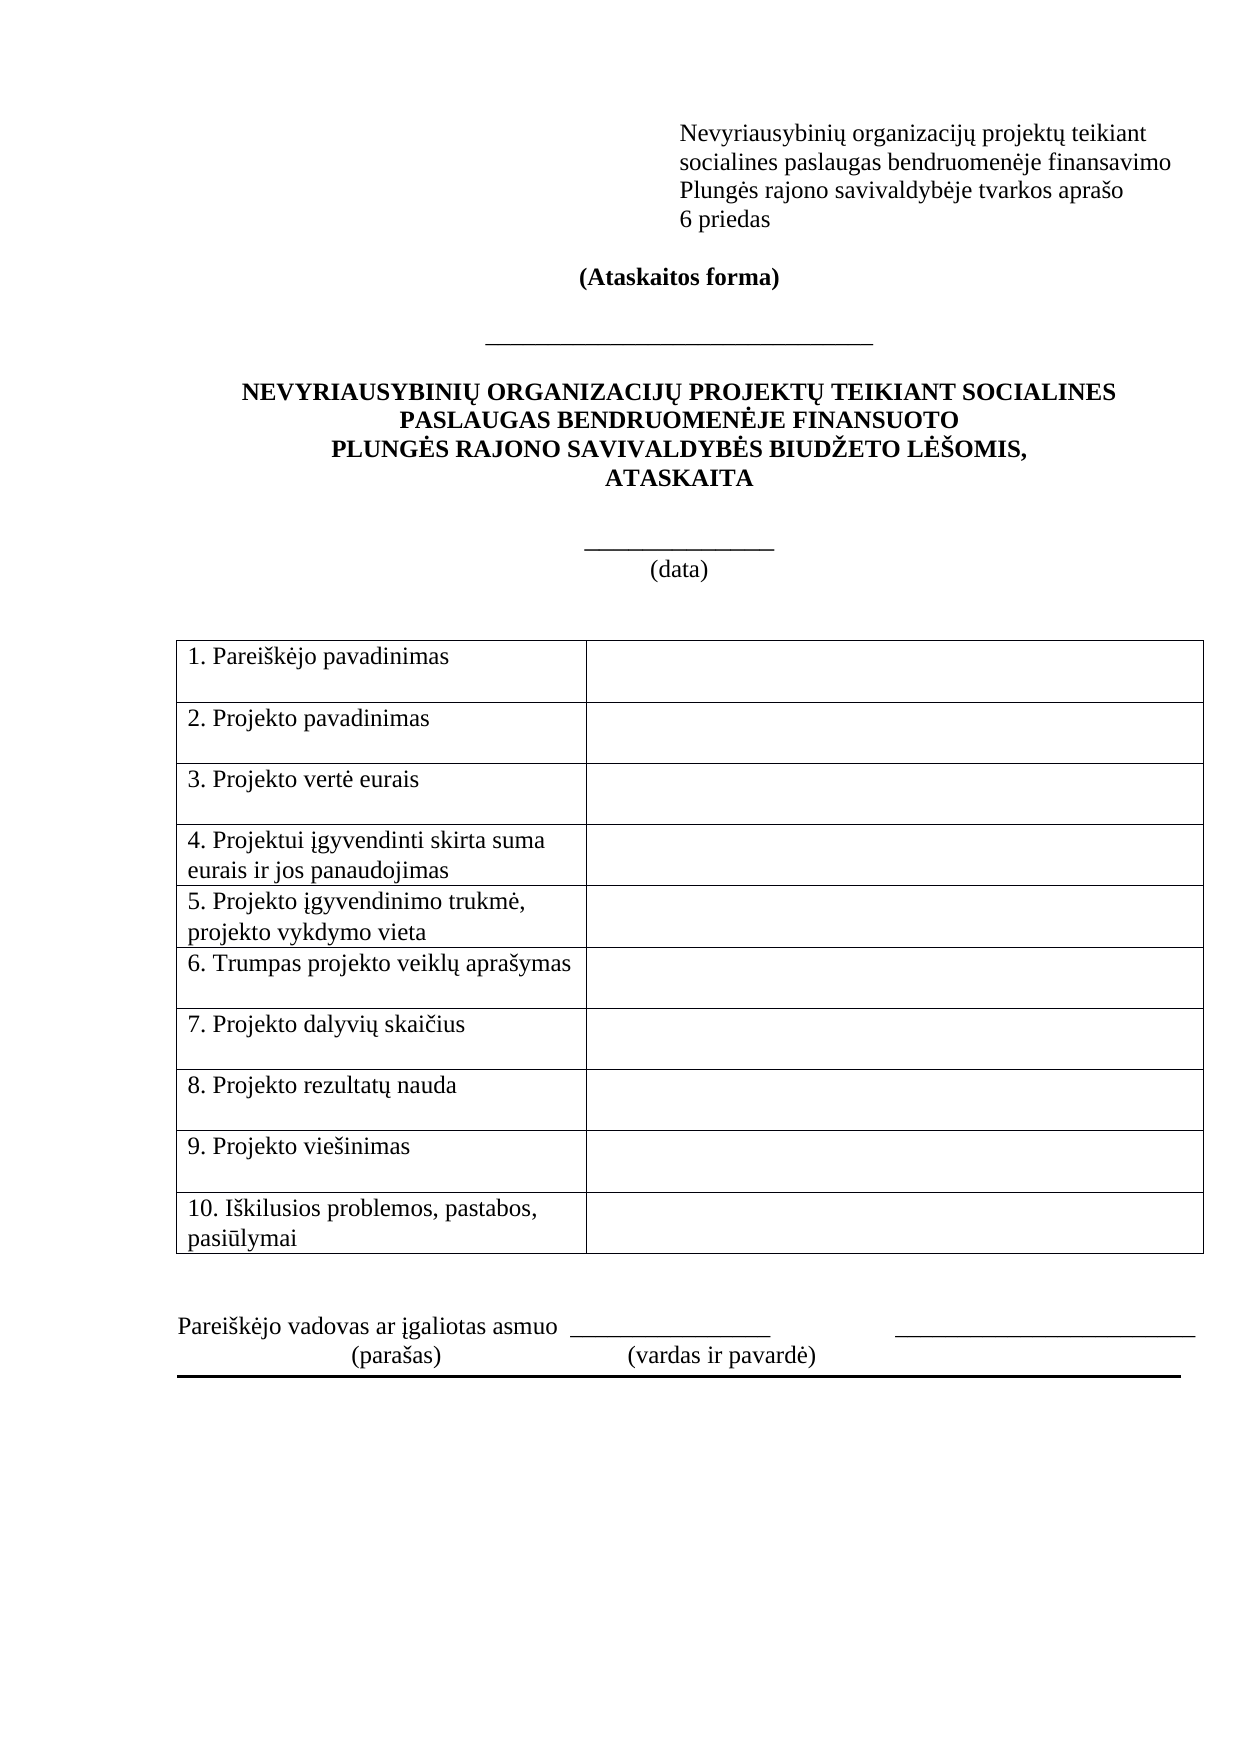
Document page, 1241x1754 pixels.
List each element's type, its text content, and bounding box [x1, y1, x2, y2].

text _____________ [177, 521, 1181, 554]
table_cell [587, 886, 1203, 947]
text Plungės rajono savivaldybės biudžeto lėšomis, [177, 434, 1181, 463]
table_header [587, 641, 1203, 702]
table_cell [587, 825, 1203, 885]
table_cell [587, 948, 1203, 1008]
table_cell [587, 703, 1203, 763]
table_cell [587, 764, 1203, 824]
text ataskaita [177, 463, 1181, 492]
text Plungės rajono savivaldybėje tvarkos aprašo [177, 176, 1181, 204]
table_cell 5. Projekto įgyvendinimo trukmė, projekto vykdymo vieta [177, 886, 586, 947]
table_cell 6. Trumpas projekto veiklų aprašymas [177, 948, 586, 1008]
table_cell [587, 1070, 1203, 1130]
table_cell [587, 1131, 1203, 1192]
text Pareiškėjo vadovas ar įgaliotas asmuo ________________ ________________________ [177, 1311, 1240, 1340]
table_cell 2. Projekto pavadinimas [177, 703, 586, 763]
table_cell 10. Iškilusios problemos, pastabos, pasiūlymai [177, 1193, 586, 1253]
table_cell 7. Projekto dalyvių skaičius [177, 1009, 586, 1069]
table_cell 8. Projekto rezultatų nauda [177, 1070, 586, 1130]
text NEVYRIAUSYBINIŲ ORGANIZACIJŲ projektų TEIKIANT SOCIALINES PASLAUGAS BENDRUOMENĖJE finansuoto [177, 377, 1181, 434]
table_cell 9. Projekto viešinimas [177, 1131, 586, 1192]
text (Ataskaitos forma) [177, 262, 1181, 291]
table_cell 3. Projekto vertė eurais [177, 764, 586, 824]
text (parašas) (vardas ir pavardė) [177, 1340, 1181, 1375]
table_cell 4. Projektui įgyvendinti skirta suma eurais ir jos panaudojimas [177, 825, 586, 885]
table_cell [587, 1009, 1203, 1069]
table_cell [587, 1193, 1203, 1253]
text _______________________________ [177, 319, 1181, 348]
table_header 1. Pareiškėjo pavadinimas [177, 641, 586, 702]
text socialines paslaugas bendruomenėje finansavimo [177, 147, 1181, 176]
text 6 priedas [679, 204, 1181, 233]
text (data) [177, 554, 1181, 583]
text Nevyriausybinių organizacijų projektų teikiant [177, 118, 1181, 147]
